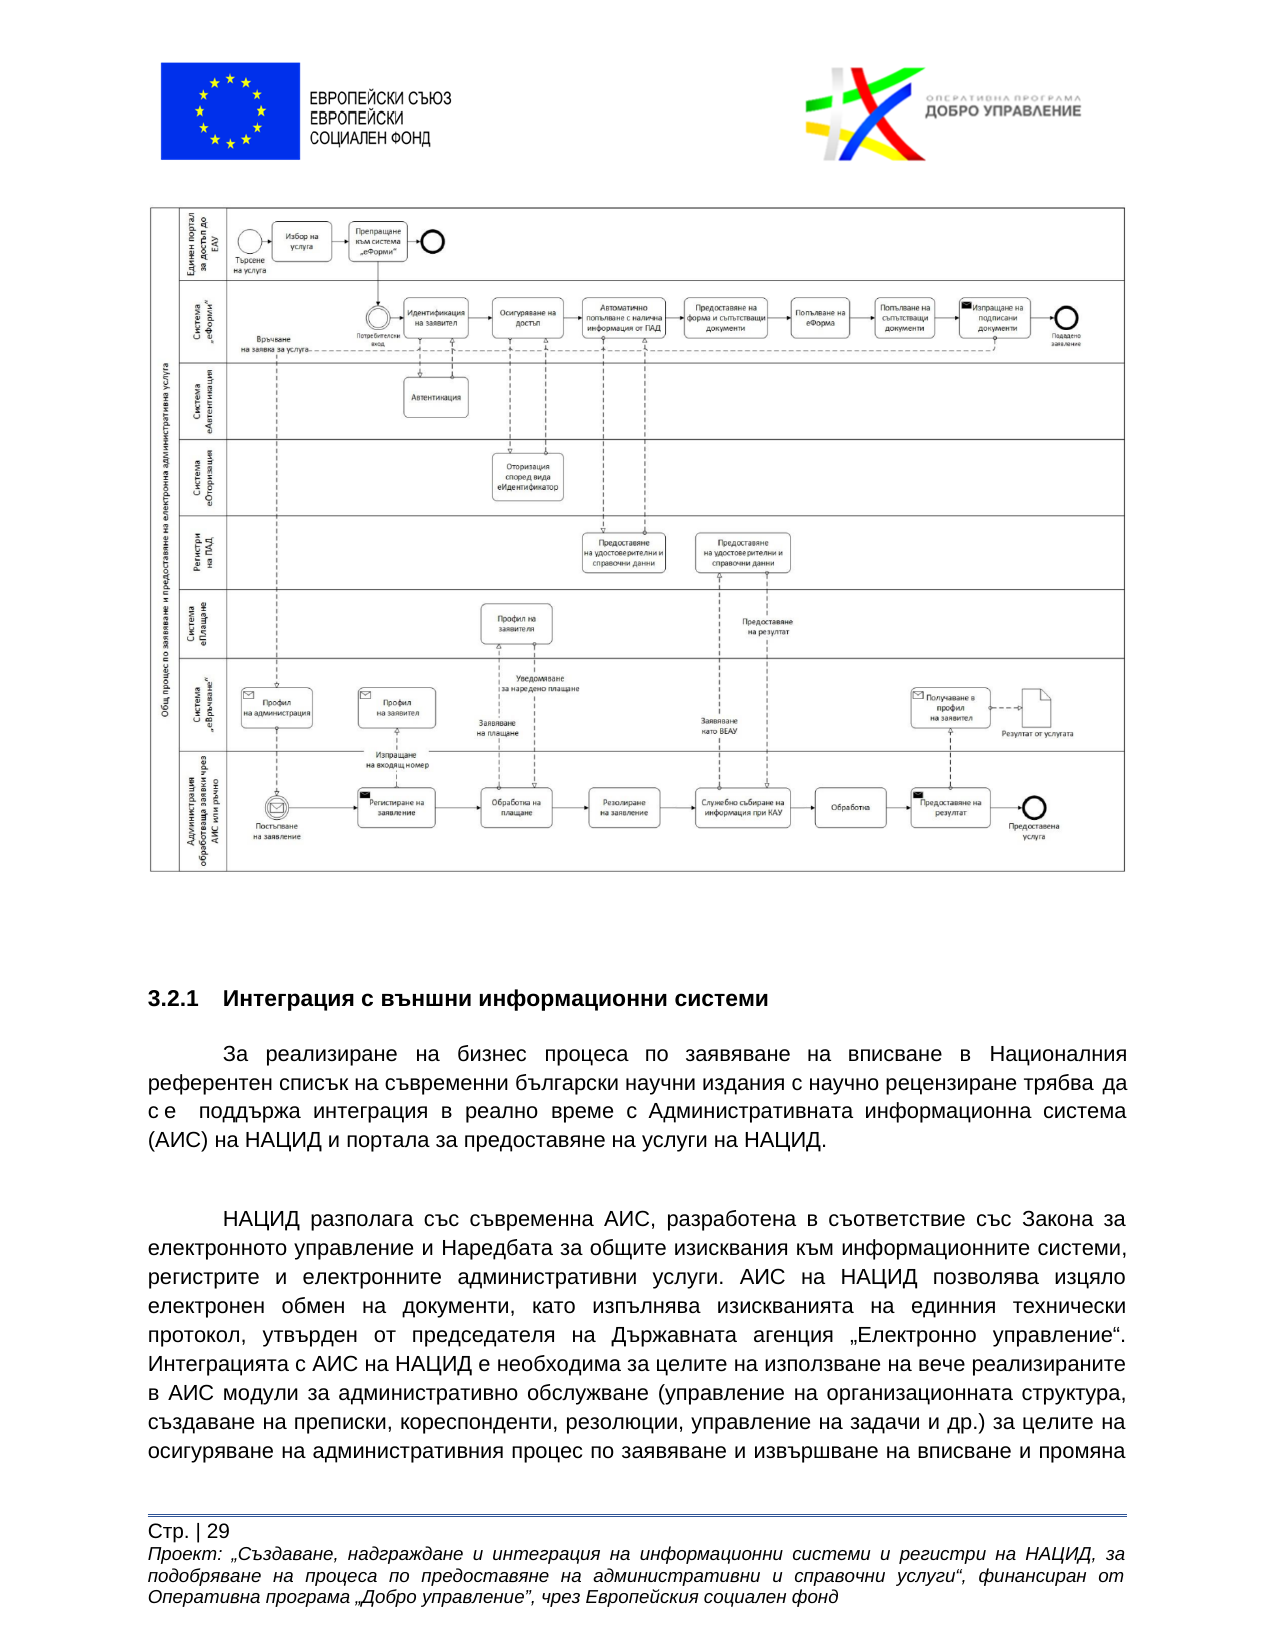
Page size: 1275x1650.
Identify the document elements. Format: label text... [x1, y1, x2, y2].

text За реализиране на бизнес процеса по заявяване на вписване в Националния референтен списък на съвременни български научни издания с научно рецензиране трябва да се поддържа интеграция в реално време с Административната информационна система (АИС) на НАЦИД и портала за предоставяне на услуги на НАЦИД. [148, 1041, 1127, 1153]
text НАЦИД разполага със съвременна АИС, разработена в съответствие със Закона за електронното управление и Наредбата за общите изисквания към информационните системи, регистрите и електронните административни услуги. АИС на НАЦИД позволява изцяло електронен обмен на документи, като изпълнява изискванията на единния технически протокол, утвърден от председателя на Държавната агенция „Електронно управление“. Интеграцията с АИС на НАЦИД е необходима за целите на използване на вече реализираните в АИС модули за административно обслужване (управление на организационната структура, създаване на преписки, кореспонденти, резолюции, управление на задачи и др.) за целите на осигуряване на административния процес по заявяване и извършване на вписване и промяна [148, 1206, 1127, 1463]
subtitle Интеграция с външни информационни системи [148, 985, 1127, 1012]
